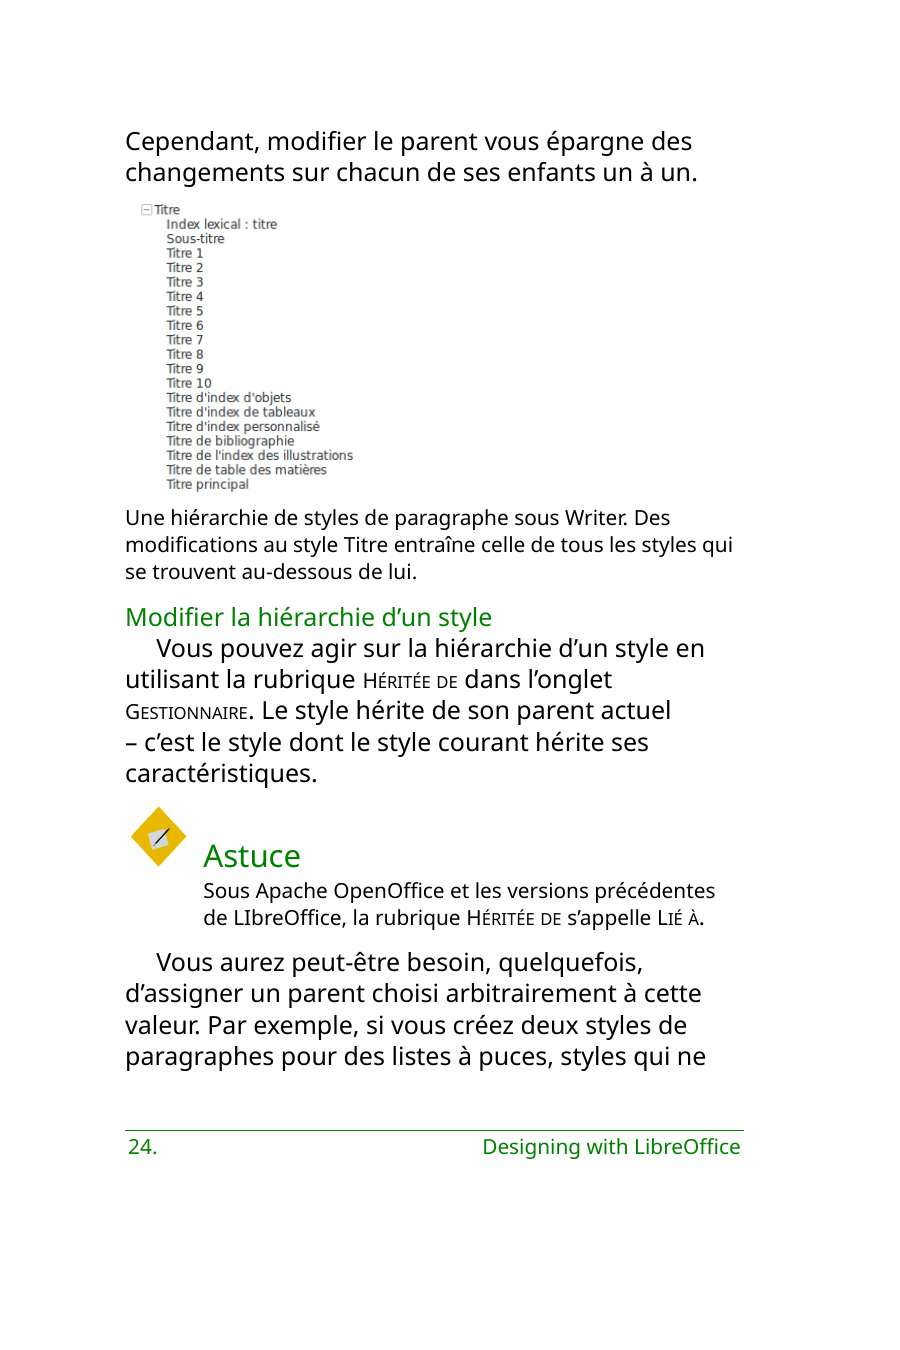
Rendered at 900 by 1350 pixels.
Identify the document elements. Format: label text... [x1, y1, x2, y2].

subtitle Modifier la hiérarchie d’un style [125, 601, 744, 632]
table_header [125, 203, 744, 496]
text Vous aurez peut-être besoin, quelquefois, d’assigner un parent choisi arbitrairement à cette valeur. Par exemple, si vous créez deux styles de paragraphes pour des listes à puces, styles qui ne [125, 947, 744, 1072]
list Astuce [125, 804, 744, 877]
picture [125, 203, 360, 494]
text Vous pouvez agir sur la hiérarchie d’un style en utilisant la rubrique Héritée de dans l’onglet Gestionnaire. Le style hérite de son parent actuel – c’est le style dont le style courant hérite ses caractéristiques. [125, 632, 744, 788]
picture [126, 805, 189, 868]
text Cependant, modifier le parent vous épargne des changements sur chacun de ses enfants un à un. [125, 125, 744, 187]
table_cell Une hiérarchie de styles de paragraphe sous Writer. Des modifications au style Titre entraîne celle de tous les styles qui se trouvent au-dessous de lui. [125, 496, 744, 585]
text Sous Apache OpenOffice et les versions précédentes de LIbreOffice, la rubrique Héritée de s’appelle Lié à. [203, 877, 744, 931]
